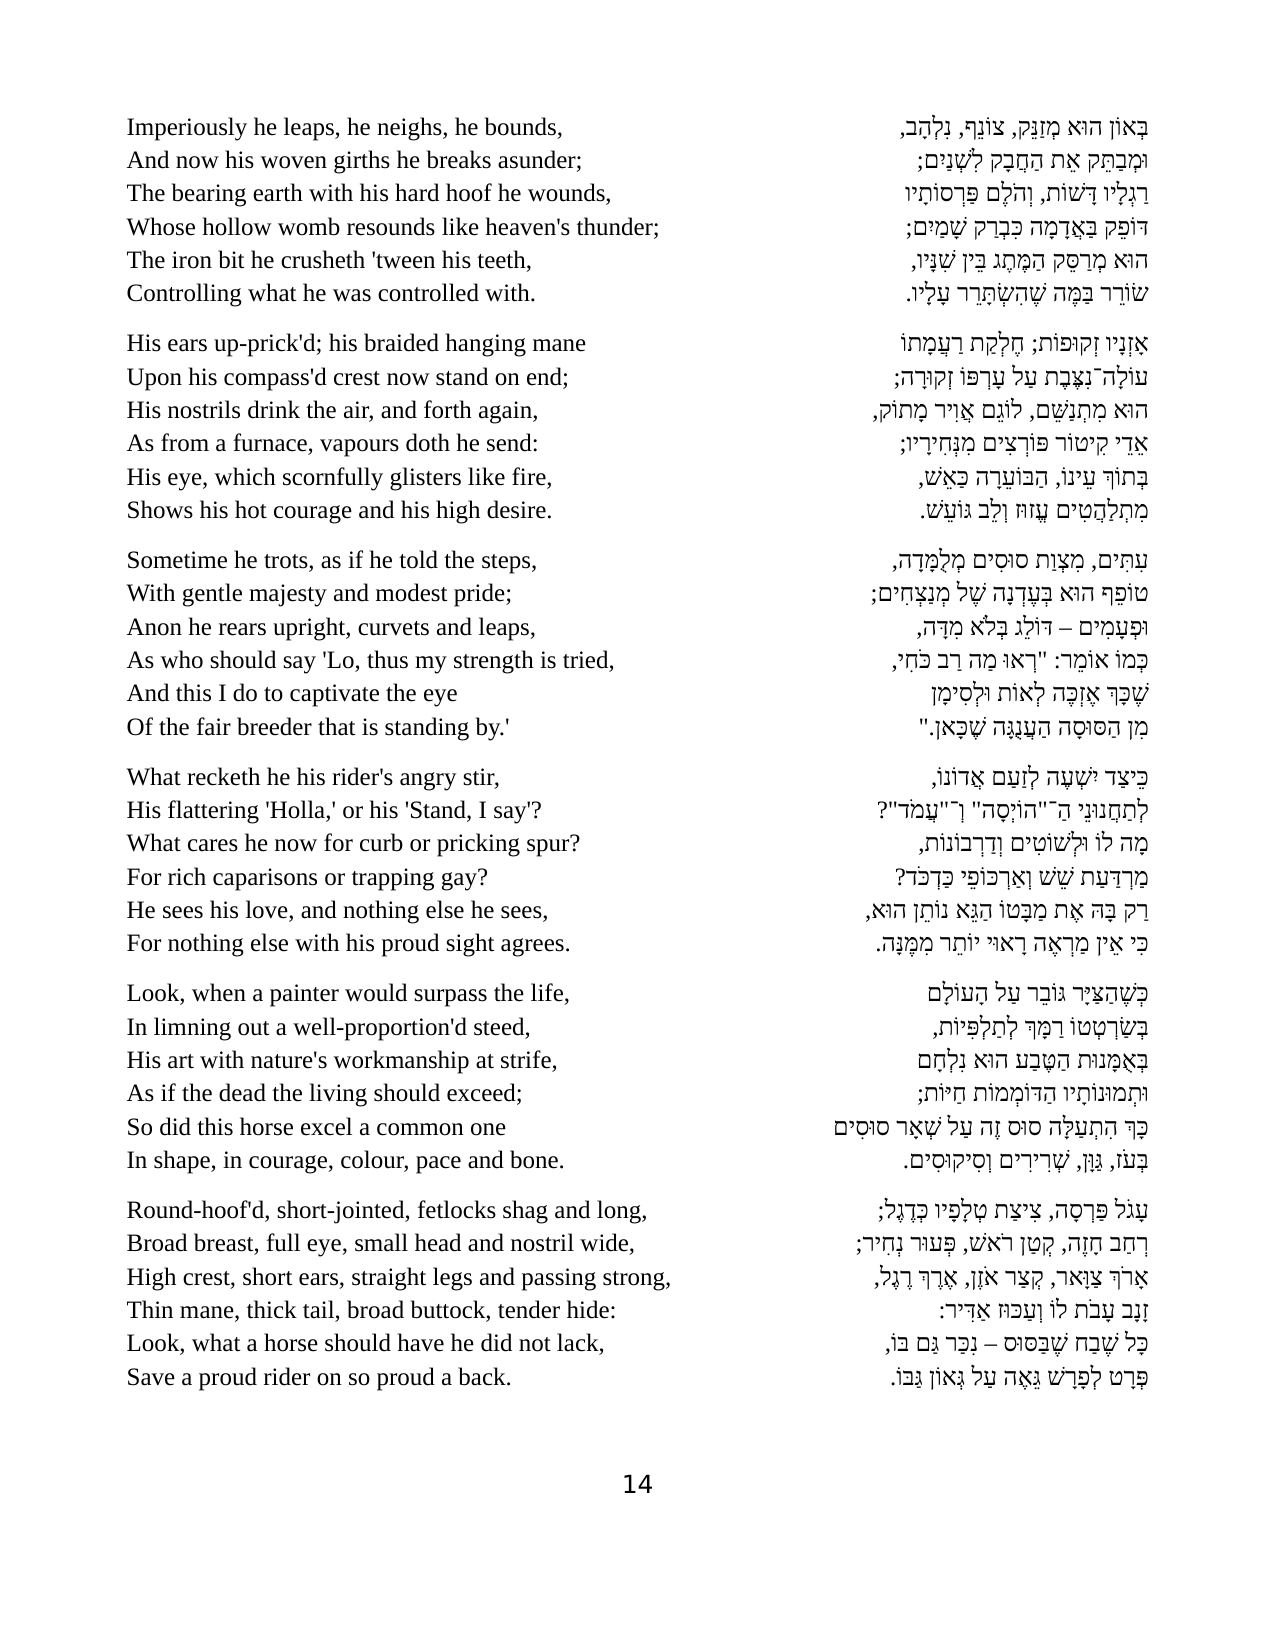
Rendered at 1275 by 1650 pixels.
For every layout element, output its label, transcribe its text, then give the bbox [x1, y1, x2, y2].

table_cell Sometime he trots, as if he told the steps, With gentle majesty and modest pride; Anon he rears upright, curvets and leaps, As who should say 'Lo, thus my strength is tried, And this I do to captivate the eye Of the fair breeder that is standing by.' [118, 533, 709, 750]
table_cell עִתִּים, מִצְוַת סוּסִים מְלֻמָּדָה, טוֹפֵף הוּא בְּעֶדְנָה שֶׁל מְנַצְחִים; וּפְעָמִים – דּוֹלֵג בְּלֹא מִדָּה, כְּמוֹ אוֹמֵר: "רְאוּ מַה רַב כֹּחִי, שֶׁכָּךְ אֶזְכֶּה לְאוֹת וּלְסִימָן מִן הַסּוּסָה הַעֲנֻגָּה שֶׁכָּאן." [709, 533, 1157, 750]
table_cell עָגֹל פַּרְסָה, צִיצַת טְלָפָיו כְּדֶגֶל; רְחַב חָזֶה, קְטַן רֹאשׁ, פְּעוּר נְחִיר; אָרֹךְ צַוָּאר, קְצַר אֹזֶן, אֶרֶךְ רֶגֶל, זָנָב עָבֹת לוֹ וְעַכּוּז אַדִּיר: כָּל שֶׁבַח שֶׁבַּסּוּס – נִכַּר גַּם בּוֹ, פְּרָט לְפָרָשׁ גֵּאֶה עַל גְּאוֹן גַּבּוֹ. [709, 1183, 1157, 1400]
table_cell His ears up-prick'd; his braided hanging mane Upon his compass'd crest now stand on end; His nostrils drink the air, and forth again, As from a furnace, vapours doth he send: His eye, which scornfully glisters like fire, Shows his hot courage and his high desire. [118, 317, 709, 533]
table_cell What recketh he his rider's angry stir, His flattering 'Holla,' or his 'Stand, I say'? What cares he now for curb or pricking spur? For rich caparisons or trapping gay? He sees his love, and nothing else he sees, For nothing else with his proud sight agrees. [118, 750, 709, 967]
table_cell Look, when a painter would surpass the life, In limning out a well-proportion'd steed, His art with nature's workmanship at strife, As if the dead the living should exceed; So did this horse excel a common one In shape, in courage, colour, pace and bone. [118, 967, 709, 1183]
table_cell אָזְנָיו זְקוּפוֹת; חֶלְקַת רַעֲמָתוֹ עוֹלָה־נִצֶּבֶת עַל עָרְפּוֹ זְקוּרָה; הוּא מִתְנַשֵּׁם, לוֹגֵם אֲוִיר מָתוֹק, אֵדֵי קִיטוֹר פּוֹרְצִים מִנְּחִירָיו; בְּתוֹךְ עֵינוֹ, הַבּוֹעֵרָה כַּאֵשׁ, מִתְלַהֲטִים עֱזוּז וְלֵב גּוֹעֵשׁ. [709, 317, 1157, 533]
table_cell כְּשֶׁהַצַּיָּר גּוֹבֵר עַל הָעוֹלָם בְּשַׂרְטְטוֹ רַמָּךְ לְתַלְפִּיוֹת, בְּאֻמָּנוּת הַטֶּבַע הוּא נִלְחָם וּתְמוּנוֹתָיו הַדּוֹמְמוֹת חַיּוֹת; כָּךְ הִתְעַלָּה סוּס זֶה עַל שְׁאָר סוּסִים בְּעֹז, גַּוָּן, שְׁרִירִים וְסִיקוּסִים. [709, 967, 1157, 1183]
table_cell כֵּיצַד יִשְׁעֶה לְזַעַם אֲדוֹנוֹ, לְתַחֲנוּנֵי הַ־"הוֹיְסָה" וְ־"עֲמֹד"? מָה לוֹ וּלְשׁוֹטִים וְדַרְבוֹנוֹת, מַרְדַּעַת שֵׁשׁ וְאַרְכּוֹפֵי כַּדְכֹּד? רַק בָּהּ אֶת מַבָּטוֹ הַגֵּא נוֹתֵן הוּא, כִּי אֵין מַרְאֶה רָאוּי יוֹתֵר מִמֶּנָּה. [709, 750, 1157, 967]
table_cell Round-hoof'd, short-jointed, fetlocks shag and long, Broad breast, full eye, small head and nostril wide, High crest, short ears, straight legs and passing strong, Thin mane, thick tail, broad buttock, tender hide: Look, what a horse should have he did not lack, Save a proud rider on so proud a back. [118, 1183, 709, 1400]
table_cell בְּאוֹן הוּא מְזַנֵּק, צוֹנֵף, נִלְהָב, וּמְבַתֵּק אֵת הַחֲבָק לִשְׁנַיִם; רַגְלָיו דָּשׁוֹת, וְהֹלֶם פַּרְסוֹתָיו דּוֹפֵק בַּאֲדָמָה כִּבְרַק שָׁמַיִם; הוּא מְרַסֵּק הַמֶּתֶג בֵּין שִׁנָּיו, שׂוֹרֵר בַּמֶּה שֶׁהִשְׂתָּרֵר עָלָיו. [709, 100, 1157, 317]
table_cell Imperiously he leaps, he neighs, he bounds, And now his woven girths he breaks asunder; The bearing earth with his hard hoof he wounds, Whose hollow womb resounds like heaven's thunder; The iron bit he crusheth 'tween his teeth, Controlling what he was controlled with. [118, 100, 709, 317]
